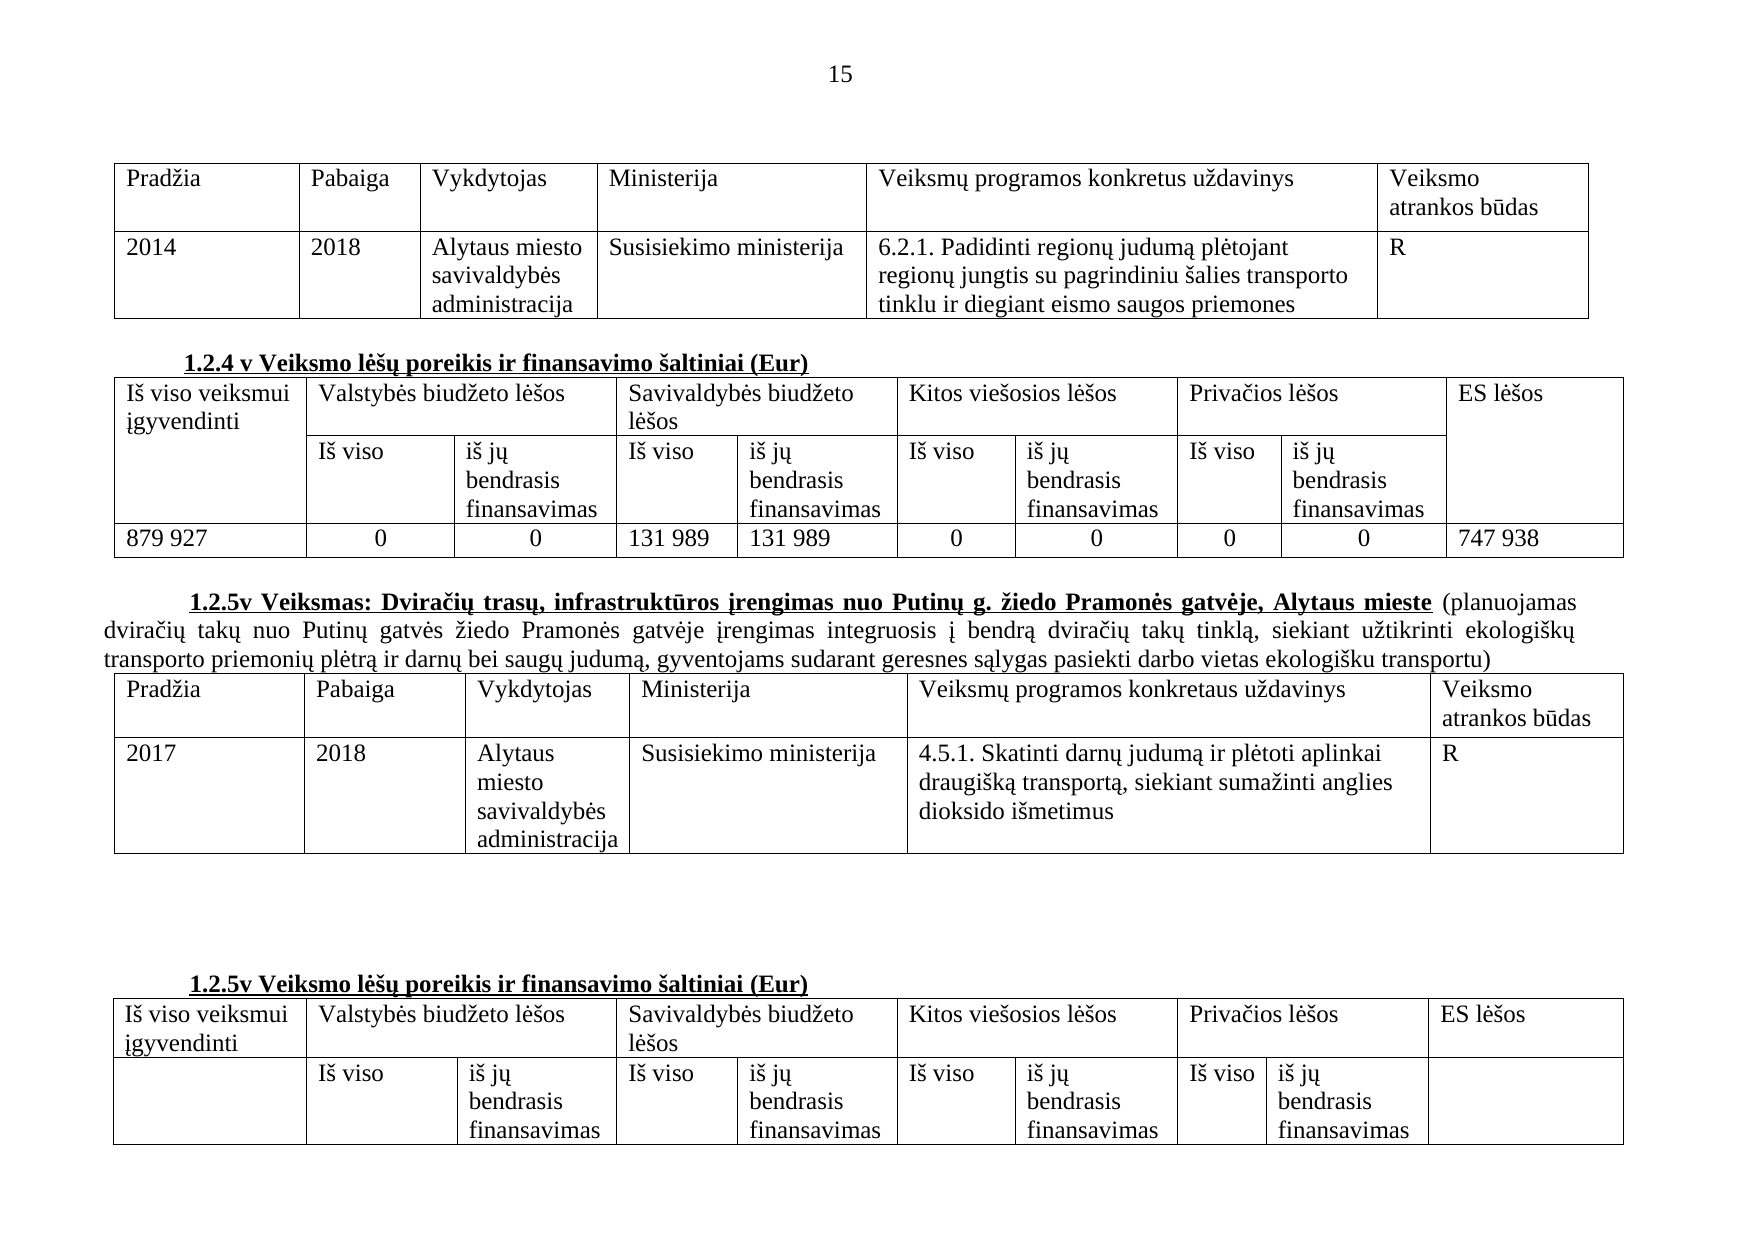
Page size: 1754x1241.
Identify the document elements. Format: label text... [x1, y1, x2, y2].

text 1.2.5v Veiksmo lėšų poreikis ir finansavimo šaltiniai (Eur) [103, 969, 1577, 998]
table_header Kitos viešosios lėšos [898, 999, 1177, 1057]
table_header Savivaldybės biudžeto lėšos [617, 378, 897, 435]
table_cell iš jų bendrasis finansavimas [1016, 436, 1177, 522]
table_cell 0 [898, 524, 1015, 557]
table_cell 131 989 [617, 524, 737, 557]
table_cell Iš viso [898, 436, 1015, 522]
table_cell 879 927 [115, 524, 306, 557]
table_cell 0 [1016, 524, 1177, 557]
table_header Pabaiga [300, 164, 420, 231]
text 1.2.4 v Veiksmo lėšų poreikis ir finansavimo šaltiniai (Eur) [103, 348, 1577, 377]
table_header Privačios lėšos [1178, 999, 1428, 1057]
table_cell 747 938 [1447, 524, 1623, 557]
table_header ES lėšos [1429, 999, 1623, 1057]
table_header Veiksmų programos konkretus uždavinys [867, 164, 1377, 231]
text 1.2.5v Veiksmas: Dviračių trasų, infrastruktūros įrengimas nuo Putinų g. žiedo Pramonės gatvėje, Alytaus mieste (planuojamas dviračių takų nuo Putinų gatvės žiedo Pramonės gatvėje įrengimas integruosis į bendrą dviračių takų tinklą, siekiant užtikrinti ekologiškų transporto priemonių plėtrą ir darnų bei saugų judumą, gyventojams sudarant geresnes sąlygas pasiekti darbo vietas ekologišku transportu) [103, 587, 1577, 673]
table_header Vykdytojas [421, 164, 597, 231]
table_header Iš viso veiksmui įgyvendinti [115, 378, 306, 522]
table_cell R [1378, 232, 1588, 318]
table_header Pabaiga [305, 674, 465, 737]
table_cell 2014 [115, 232, 299, 318]
table_cell Alytaus miesto savivaldybės administracija [466, 738, 629, 853]
table_cell 0 [1282, 524, 1446, 557]
table_header Savivaldybės biudžeto lėšos [617, 999, 897, 1057]
table_cell Iš viso [617, 1058, 737, 1144]
table_cell R [1431, 738, 1623, 853]
table_header ES lėšos [1447, 378, 1623, 522]
table_cell iš jų bendrasis finansavimas [738, 436, 897, 522]
table_header Ministerija [598, 164, 866, 231]
table_cell iš jų bendrasis finansavimas [1282, 436, 1446, 522]
table_cell iš jų bendrasis finansavimas [1267, 1058, 1428, 1144]
table_header Veiksmo atrankos būdas [1431, 674, 1623, 737]
table_cell 0 [455, 524, 616, 557]
table_cell Susisiekimo ministerija [630, 738, 907, 853]
table_cell 0 [1178, 524, 1281, 557]
table_header Privačios lėšos [1178, 378, 1446, 435]
table_cell 2017 [115, 738, 304, 853]
table_cell iš jų bendrasis finansavimas [1016, 1058, 1177, 1144]
table_header Vykdytojas [466, 674, 629, 737]
table_cell 6.2.1. Padidinti regionų judumą plėtojant regionų jungtis su pagrindiniu šalies transporto tinklu ir diegiant eismo saugos priemones [867, 232, 1377, 318]
table_cell Iš viso [1178, 1058, 1266, 1144]
table_cell 2018 [300, 232, 420, 318]
table_header Kitos viešosios lėšos [898, 378, 1177, 435]
table_cell Iš viso [307, 436, 454, 522]
table_cell 2018 [305, 738, 465, 853]
table_cell [114, 1058, 306, 1144]
table_cell 0 [307, 524, 454, 557]
table_header Valstybės biudžeto lėšos [307, 999, 616, 1057]
table_cell 4.5.1. Skatinti darnų judumą ir plėtoti aplinkai draugišką transportą, siekiant sumažinti anglies dioksido išmetimus [908, 738, 1430, 853]
table_header Iš viso veiksmui įgyvendinti [114, 999, 306, 1057]
table_header Ministerija [630, 674, 907, 737]
table_cell Iš viso [1178, 436, 1281, 522]
table_cell Alytaus miesto savivaldybės administracija [421, 232, 597, 318]
table_cell [1429, 1058, 1623, 1144]
table_cell Iš viso [307, 1058, 457, 1144]
table_cell Iš viso [898, 1058, 1015, 1144]
table_cell iš jų bendrasis finansavimas [458, 1058, 616, 1144]
table_header Valstybės biudžeto lėšos [307, 378, 616, 435]
table_header Veiksmo atrankos būdas [1378, 164, 1588, 231]
table_header Veiksmų programos konkretaus uždavinys [908, 674, 1430, 737]
table_header Pradžia [115, 674, 304, 737]
table_cell 131 989 [738, 524, 897, 557]
table_header Pradžia [115, 164, 299, 231]
table_cell iš jų bendrasis finansavimas [455, 436, 616, 522]
table_cell Susisiekimo ministerija [598, 232, 866, 318]
table_cell iš jų bendrasis finansavimas [738, 1058, 897, 1144]
table_cell Iš viso [617, 436, 737, 522]
